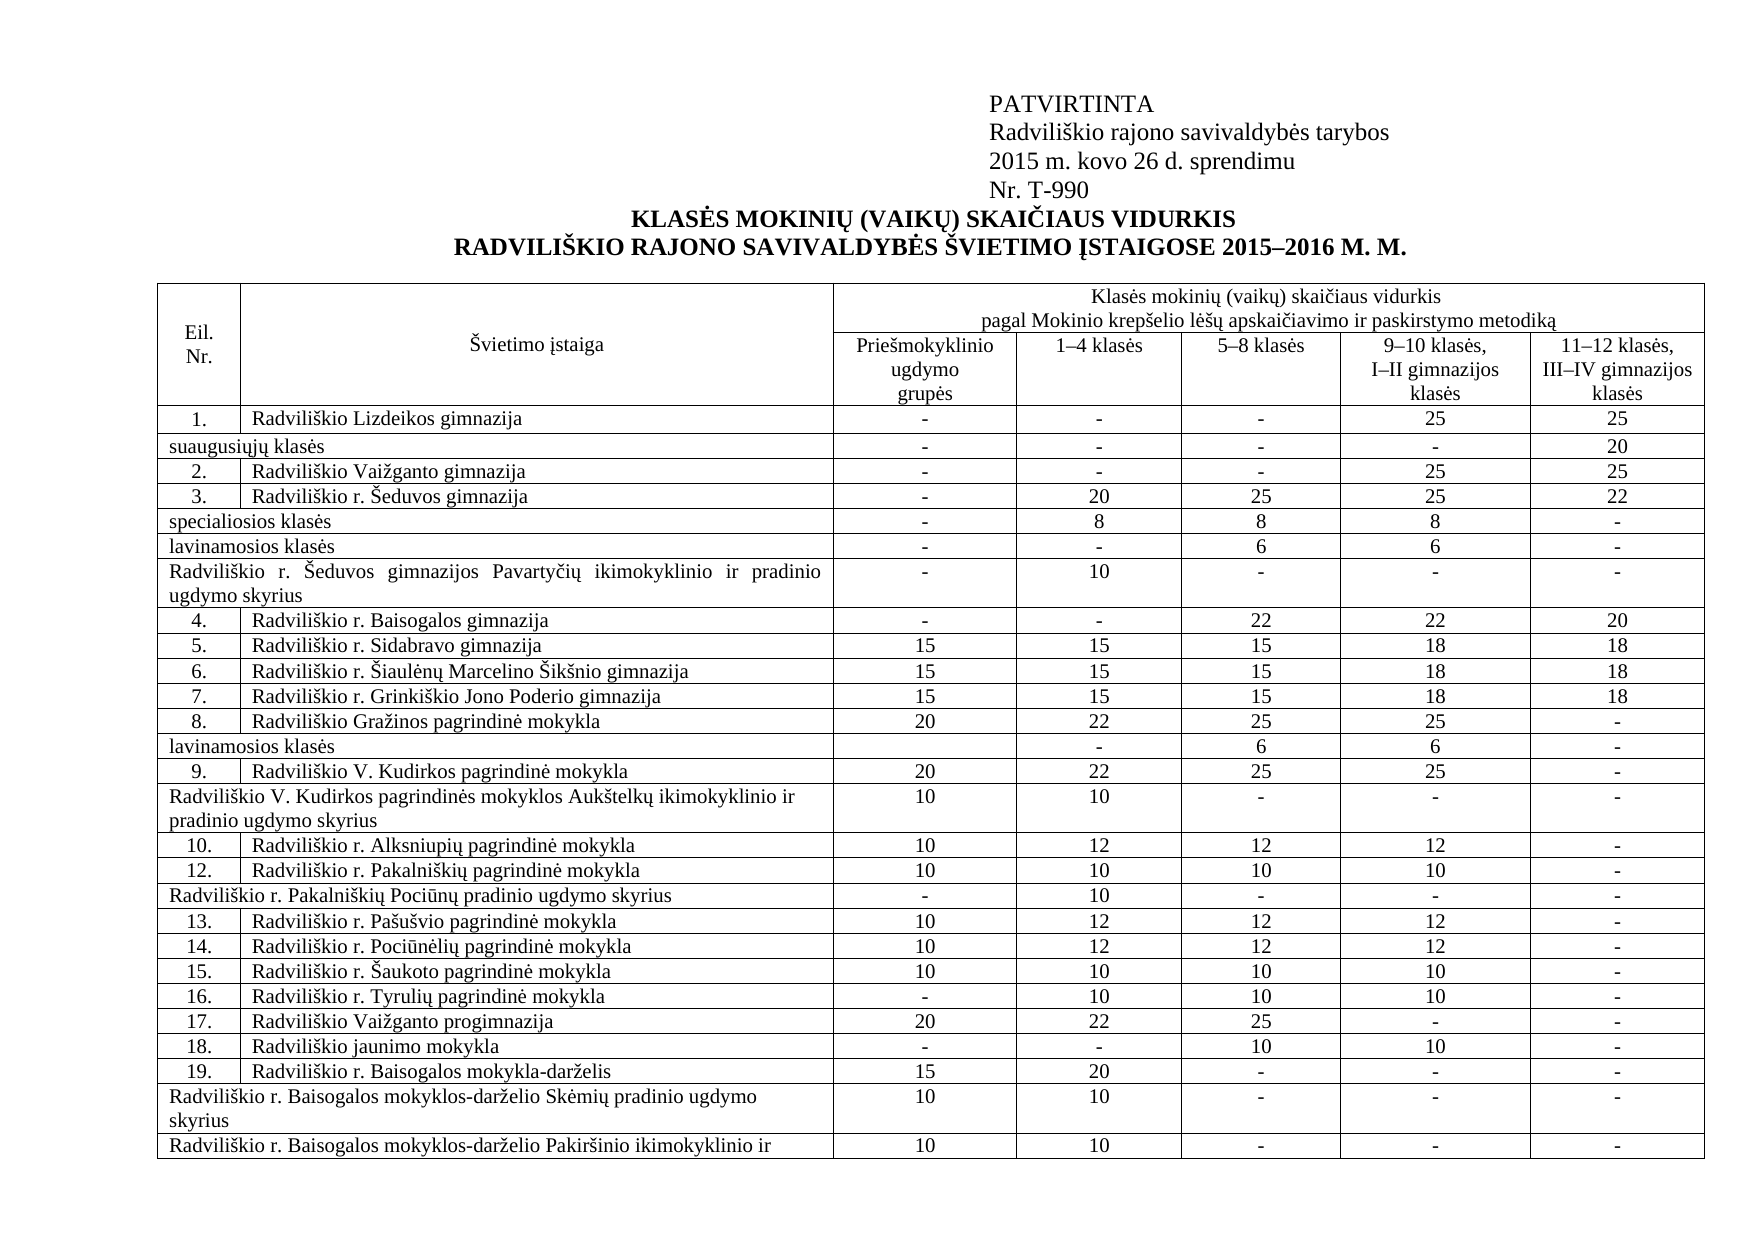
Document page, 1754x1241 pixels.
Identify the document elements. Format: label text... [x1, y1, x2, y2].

table_cell Radviliškio r. Pakalniškių pagrindinė mokykla [241, 858, 833, 882]
table_cell - [834, 559, 1016, 607]
table_cell Radviliškio Vaižganto gimnazija [241, 459, 833, 483]
table_cell 25 [1182, 759, 1340, 783]
table_cell - [1531, 784, 1704, 832]
table_cell - [834, 459, 1016, 483]
table_cell 20 [834, 759, 1016, 783]
table_cell - [834, 984, 1016, 1008]
table_cell 12 [1182, 833, 1340, 857]
table_cell 8 [1017, 509, 1181, 533]
table_cell - [834, 434, 1016, 458]
table_cell 15 [834, 659, 1016, 683]
table_cell - [1531, 734, 1704, 758]
table_cell 25 [1341, 459, 1530, 483]
table_cell 22 [1017, 1009, 1181, 1033]
table_cell Radviliškio r. Sidabravo gimnazija [241, 634, 833, 657]
table_cell 20 [1531, 608, 1704, 632]
table_cell - [1531, 1084, 1704, 1132]
table_cell 18 [1341, 684, 1530, 708]
table_cell 12 [1182, 934, 1340, 958]
table_cell Radviliškio Vaižganto progimnazija [241, 1009, 833, 1033]
table_cell 10 [1182, 858, 1340, 882]
table_cell 18. [158, 1034, 240, 1058]
text Nr. T-990 [989, 175, 1704, 204]
table_cell 12 [1017, 833, 1181, 857]
table_cell specialiosios klasės [158, 509, 833, 533]
table_cell 10 [1341, 984, 1530, 1008]
table_cell - [1182, 884, 1340, 907]
table_cell 2. [158, 459, 240, 483]
table_cell 8 [1341, 509, 1530, 533]
table_cell - [1341, 1084, 1530, 1132]
table_cell - [1182, 559, 1340, 607]
table_cell 11–12 klasės, III–IV gimnazijos klasės [1531, 333, 1704, 405]
table_cell 10 [834, 784, 1016, 832]
table_cell Radviliškio r. Pakalniškių Pociūnų pradinio ugdymo skyrius [158, 884, 833, 907]
table_cell 10 [834, 858, 1016, 882]
table_header Klasės mokinių (vaikų) skaičiaus vidurkis pagal Mokinio krepšelio lėšų apskaičiavimo ir paskirstymo metodiką [834, 284, 1704, 332]
table_cell 6 [1182, 534, 1340, 558]
table_cell 10. [158, 833, 240, 857]
table_cell 25 [1182, 484, 1340, 508]
table_cell 18 [1341, 659, 1530, 683]
table_cell 12 [1182, 909, 1340, 933]
table_cell 12 [1341, 833, 1530, 857]
table_cell lavinamosios klasės [158, 734, 833, 758]
table_cell Radviliškio r. Šaukoto pagrindinė mokykla [241, 959, 833, 983]
table_cell 19. [158, 1059, 240, 1083]
table_cell 10 [1017, 959, 1181, 983]
table_cell 3. [158, 484, 240, 508]
table_cell - [1017, 459, 1181, 483]
table_cell - [1531, 1034, 1704, 1058]
table_cell - [1531, 1059, 1704, 1083]
table_cell 15 [1017, 634, 1181, 657]
table_cell 20 [1017, 484, 1181, 508]
table_cell 10 [1017, 784, 1181, 832]
table_cell - [1182, 434, 1340, 458]
table_cell 25 [1341, 709, 1530, 733]
table_cell Radviliškio r. Grinkiškio Jono Poderio gimnazija [241, 684, 833, 708]
table_cell - [1531, 959, 1704, 983]
table_cell - [834, 509, 1016, 533]
table_cell 10 [1017, 984, 1181, 1008]
table_cell 10 [834, 833, 1016, 857]
table_cell 20 [1017, 1059, 1181, 1083]
table_cell 5. [158, 634, 240, 657]
table_cell 6 [1341, 734, 1530, 758]
table_cell - [834, 884, 1016, 907]
table_cell 5–8 klasės [1182, 333, 1340, 405]
table_cell 17. [158, 1009, 240, 1033]
table_cell 20 [1531, 434, 1704, 458]
table_cell - [1531, 509, 1704, 533]
table_cell 22 [1017, 709, 1181, 733]
table_cell 6 [1182, 734, 1340, 758]
table_cell - [1531, 534, 1704, 558]
table_cell Priešmokyklinio ugdymo grupės [834, 333, 1016, 405]
table_cell 15 [834, 1059, 1016, 1083]
table_cell 10 [834, 934, 1016, 958]
table_cell - [1017, 1034, 1181, 1058]
table_cell 12 [1341, 909, 1530, 933]
table_cell 15 [1017, 659, 1181, 683]
table_cell 25 [1182, 709, 1340, 733]
table_cell Radviliškio r. Šeduvos gimnazija [241, 484, 833, 508]
text RADVILIŠKIO RAJONO SAVIVALDYBĖS ŠVIETIMO ĮSTAIGOSE 2015–2016 M. M. [0, 232, 1709, 261]
table_cell - [1017, 734, 1181, 758]
table_cell - [1341, 434, 1530, 458]
table_cell - [1531, 858, 1704, 882]
table_cell 12 [1017, 934, 1181, 958]
table_cell - [1531, 984, 1704, 1008]
table_cell 10 [1341, 959, 1530, 983]
text PATVIRTINTA [989, 89, 1704, 117]
table_cell 1. [158, 406, 240, 433]
table_cell Radviliškio r. Baisogalos gimnazija [241, 608, 833, 632]
table_cell - [1341, 784, 1530, 832]
table_cell - [1017, 434, 1181, 458]
table_cell Radviliškio r. Baisogalos mokykla-darželis [241, 1059, 833, 1083]
table_cell - [1531, 884, 1704, 907]
table_cell - [1531, 559, 1704, 607]
table_cell 14. [158, 934, 240, 958]
table_cell - [1182, 1134, 1340, 1157]
table_cell - [834, 484, 1016, 508]
table_cell 12. [158, 858, 240, 882]
table_cell - [1017, 608, 1181, 632]
table_cell - [1341, 884, 1530, 907]
table_cell - [1531, 709, 1704, 733]
table_cell 18 [1531, 634, 1704, 657]
table_cell 8. [158, 709, 240, 733]
table_cell Radviliškio r. Šeduvos gimnazijos Pavartyčių ikimokyklinio ir pradinio ugdymo skyrius [158, 559, 833, 607]
table_cell - [1017, 406, 1181, 433]
table_cell Radviliškio r. Alksniupių pagrindinė mokykla [241, 833, 833, 857]
table_cell 15 [1182, 659, 1340, 683]
table_cell - [1531, 1134, 1704, 1157]
table_cell Radviliškio r. Tyrulių pagrindinė mokykla [241, 984, 833, 1008]
table_cell 6 [1341, 534, 1530, 558]
table_cell 15 [1182, 634, 1340, 657]
table_cell - [1531, 1009, 1704, 1033]
table_cell - [834, 1034, 1016, 1058]
table_cell - [1531, 833, 1704, 857]
table_cell Radviliškio r. Pociūnėlių pagrindinė mokykla [241, 934, 833, 958]
table_cell 22 [1017, 759, 1181, 783]
table_cell 10 [834, 1134, 1016, 1157]
table_cell 10 [1182, 959, 1340, 983]
table_cell 25 [1341, 759, 1530, 783]
table_cell Radviliškio jaunimo mokykla [241, 1034, 833, 1058]
table_cell Radviliškio V. Kudirkos pagrindinės mokyklos Aukštelkų ikimokyklinio ir pradinio ugdymo skyrius [158, 784, 833, 832]
table_cell 7. [158, 684, 240, 708]
table_cell 9. [158, 759, 240, 783]
table_cell - [1182, 1084, 1340, 1132]
table_cell 10 [1017, 1134, 1181, 1157]
table_cell - [1531, 909, 1704, 933]
table_cell 22 [1531, 484, 1704, 508]
table_cell 10 [1017, 559, 1181, 607]
table_cell 15. [158, 959, 240, 983]
table_cell 13. [158, 909, 240, 933]
table_cell 10 [834, 959, 1016, 983]
table_cell Radviliškio r. Pašušvio pagrindinė mokykla [241, 909, 833, 933]
table_cell - [1341, 1134, 1530, 1157]
table_cell 15 [834, 634, 1016, 657]
table_cell 10 [834, 1084, 1016, 1132]
table_cell - [1182, 459, 1340, 483]
table_cell 15 [1182, 684, 1340, 708]
table_cell - [1341, 1059, 1530, 1083]
table_cell - [834, 534, 1016, 558]
table_cell 10 [1341, 858, 1530, 882]
table_cell - [1182, 1059, 1340, 1083]
table_cell 8 [1182, 509, 1340, 533]
table_cell 10 [1182, 1034, 1340, 1058]
table_cell 10 [1017, 858, 1181, 882]
table_cell - [1182, 784, 1340, 832]
table_cell Radviliškio V. Kudirkos pagrindinė mokykla [241, 759, 833, 783]
table_cell 10 [1341, 1034, 1530, 1058]
text 2015 m. kovo 26 d. sprendimu [989, 146, 1704, 175]
table_cell 20 [834, 1009, 1016, 1033]
table_cell - [1531, 934, 1704, 958]
table_cell 18 [1531, 684, 1704, 708]
table_cell 12 [1341, 934, 1530, 958]
table_cell - [1017, 534, 1181, 558]
table_cell 9–10 klasės, I–II gimnazijos klasės [1341, 333, 1530, 405]
table_cell 18 [1341, 634, 1530, 657]
table_cell 4. [158, 608, 240, 632]
table_cell 10 [1017, 884, 1181, 907]
table_cell 18 [1531, 659, 1704, 683]
table_cell 15 [834, 684, 1016, 708]
table_cell lavinamosios klasės [158, 534, 833, 558]
table_cell - [1182, 406, 1340, 433]
table_cell 6. [158, 659, 240, 683]
table_header Švietimo įstaiga [241, 284, 833, 405]
table_cell 1–4 klasės [1017, 333, 1181, 405]
table_cell - [1531, 759, 1704, 783]
table_cell 25 [1531, 406, 1704, 433]
table_cell 16. [158, 984, 240, 1008]
table_cell - [834, 406, 1016, 433]
table_cell - [1341, 559, 1530, 607]
table_cell 25 [1341, 484, 1530, 508]
table_cell 12 [1017, 909, 1181, 933]
table_cell 25 [1531, 459, 1704, 483]
table_cell Radviliškio r. Šiaulėnų Marcelino Šikšnio gimnazija [241, 659, 833, 683]
table_cell Radviliškio Lizdeikos gimnazija [241, 406, 833, 433]
table_cell - [834, 608, 1016, 632]
table_cell 15 [1017, 684, 1181, 708]
table_cell - [1341, 1009, 1530, 1033]
table_cell 20 [834, 709, 1016, 733]
table_cell 22 [1341, 608, 1530, 632]
table_cell 22 [1182, 608, 1340, 632]
table_cell [834, 734, 1016, 758]
table_cell 25 [1182, 1009, 1340, 1033]
table_cell 10 [834, 909, 1016, 933]
table_header Eil. Nr. [158, 284, 240, 405]
text KLASĖS MOKINIŲ (VAIKŲ) SKAIČIAUS VIDURKIS [0, 204, 1709, 232]
text Radviliškio rajono savivaldybės tarybos [989, 117, 1704, 146]
table_cell suaugusiųjų klasės [158, 434, 833, 458]
table_cell Radviliškio r. Baisogalos mokyklos-darželio Skėmių pradinio ugdymo skyrius [158, 1084, 833, 1132]
table_cell 25 [1341, 406, 1530, 433]
table_cell 10 [1182, 984, 1340, 1008]
table_cell Radviliškio Gražinos pagrindinė mokykla [241, 709, 833, 733]
table_cell Radviliškio r. Baisogalos mokyklos-darželio Pakiršinio ikimokyklinio ir [158, 1134, 833, 1157]
table_cell 10 [1017, 1084, 1181, 1132]
